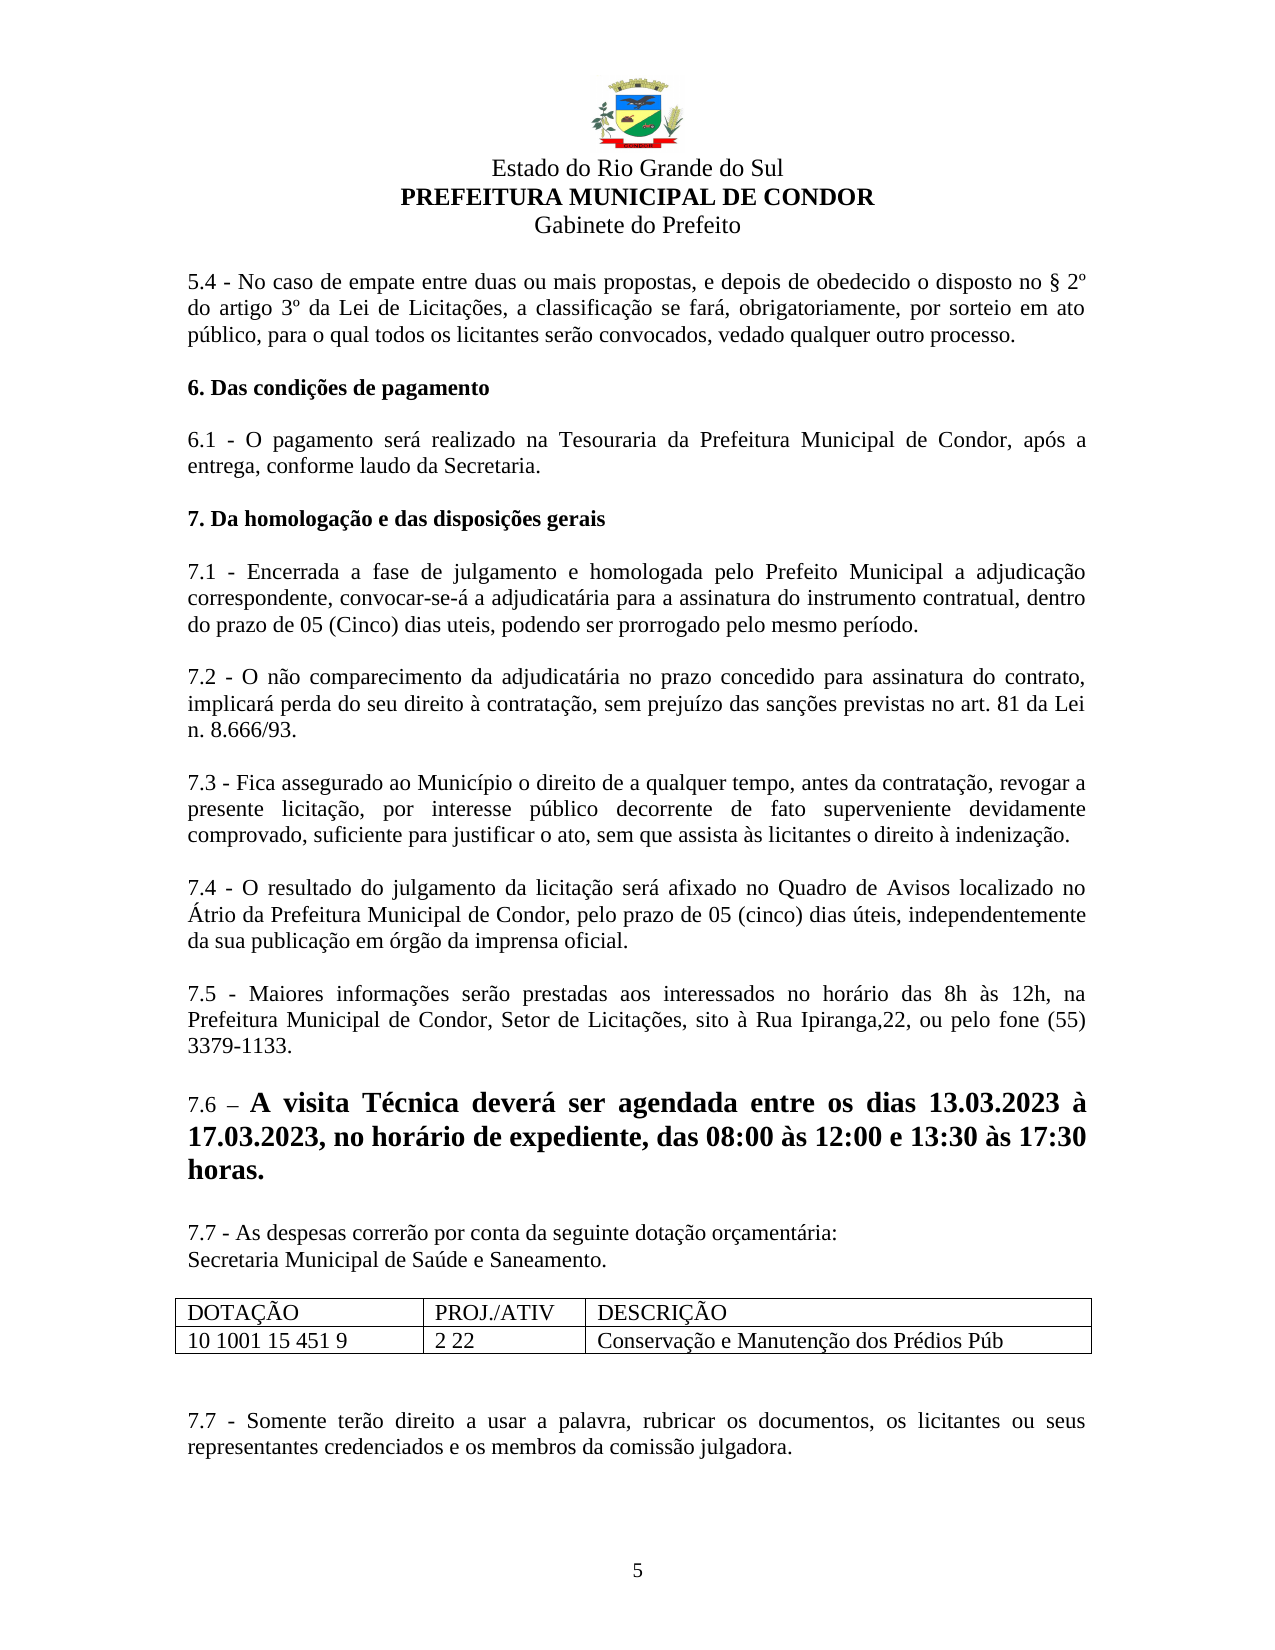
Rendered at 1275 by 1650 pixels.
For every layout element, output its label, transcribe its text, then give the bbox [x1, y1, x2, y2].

text 7.7 - Somente terão direito a usar a palavra, rubricar os documentos, os licitantes ou seus representantes credenciados e os membros da comissão julgadora. [187, 1407, 1087, 1459]
table_cell 10 1001 15 451 9 [176, 1327, 423, 1353]
text 7.6 – A visita Técnica deverá ser agendada entre os dias 13.03.2023 à 17.03.2023, no horário de expediente, das 08:00 às 12:00 e 13:30 às 17:30 horas. [187, 1085, 1087, 1186]
table_header DESCRIÇÃO [586, 1299, 1091, 1326]
table_header PROJ./ATIV [424, 1299, 585, 1326]
text Secretaria Municipal de Saúde e Saneamento. [187, 1246, 1087, 1272]
text 7. Da homologação e das disposições gerais [187, 505, 1087, 532]
text 7.5 - Maiores informações serão prestadas aos interessados no horário das 8h às 12h, na Prefeitura Municipal de Condor, Setor de Licitações, sito à Rua Ipiranga,22, ou pelo fone (55) 3379-1133. [187, 980, 1087, 1059]
text 5.4 - No caso de empate entre duas ou mais propostas, e depois de obedecido o disposto no § 2º do artigo 3º da Lei de Licitações, a classificação se fará, obrigatoriamente, por sorteio em ato público, para o qual todos os licitantes serão convocados, vedado qualquer outro processo. [187, 268, 1087, 347]
table_cell Conservação e Manutenção dos Prédios Púb [586, 1327, 1091, 1353]
text 7.2 - O não comparecimento da adjudicatária no prazo concedido para assinatura do contrato, implicará perda do seu direito à contratação, sem prejuízo das sanções previstas no art. 81 da Lei n. 8.666/93. [187, 663, 1087, 742]
text 7.1 - Encerrada a fase de julgamento e homologada pelo Prefeito Municipal a adjudicação correspondente, convocar-se-á a adjudicatária para a assinatura do instrumento contratual, dentro do prazo de 05 (Cinco) dias uteis, podendo ser prorrogado pelo mesmo período. [187, 558, 1087, 637]
table_cell 2 22 [424, 1327, 585, 1353]
text 7.4 - O resultado do julgamento da licitação será afixado no Quadro de Avisos localizado no Átrio da Prefeitura Municipal de Condor, pelo prazo de 05 (cinco) dias úteis, independentemente da sua publicação em órgão da imprensa oficial. [187, 874, 1087, 953]
text 6. Das condições de pagamento [187, 373, 1087, 400]
table_header DOTAÇÃO [176, 1299, 423, 1326]
text 7.7 - As despesas correrão por conta da seguinte dotação orçamentária: [187, 1219, 1087, 1246]
text 6.1 - O pagamento será realizado na Tesouraria da Prefeitura Municipal de Condor, após a entrega, conforme laudo da Secretaria. [187, 426, 1087, 479]
picture [590, 75, 685, 153]
text 7.3 - Fica assegurado ao Município o direito de a qualquer tempo, antes da contratação, revogar a presente licitação, por interesse público decorrente de fato superveniente devidamente comprovado, suficiente para justificar o ato, sem que assista às licitantes o direito à indenização. [187, 769, 1087, 848]
